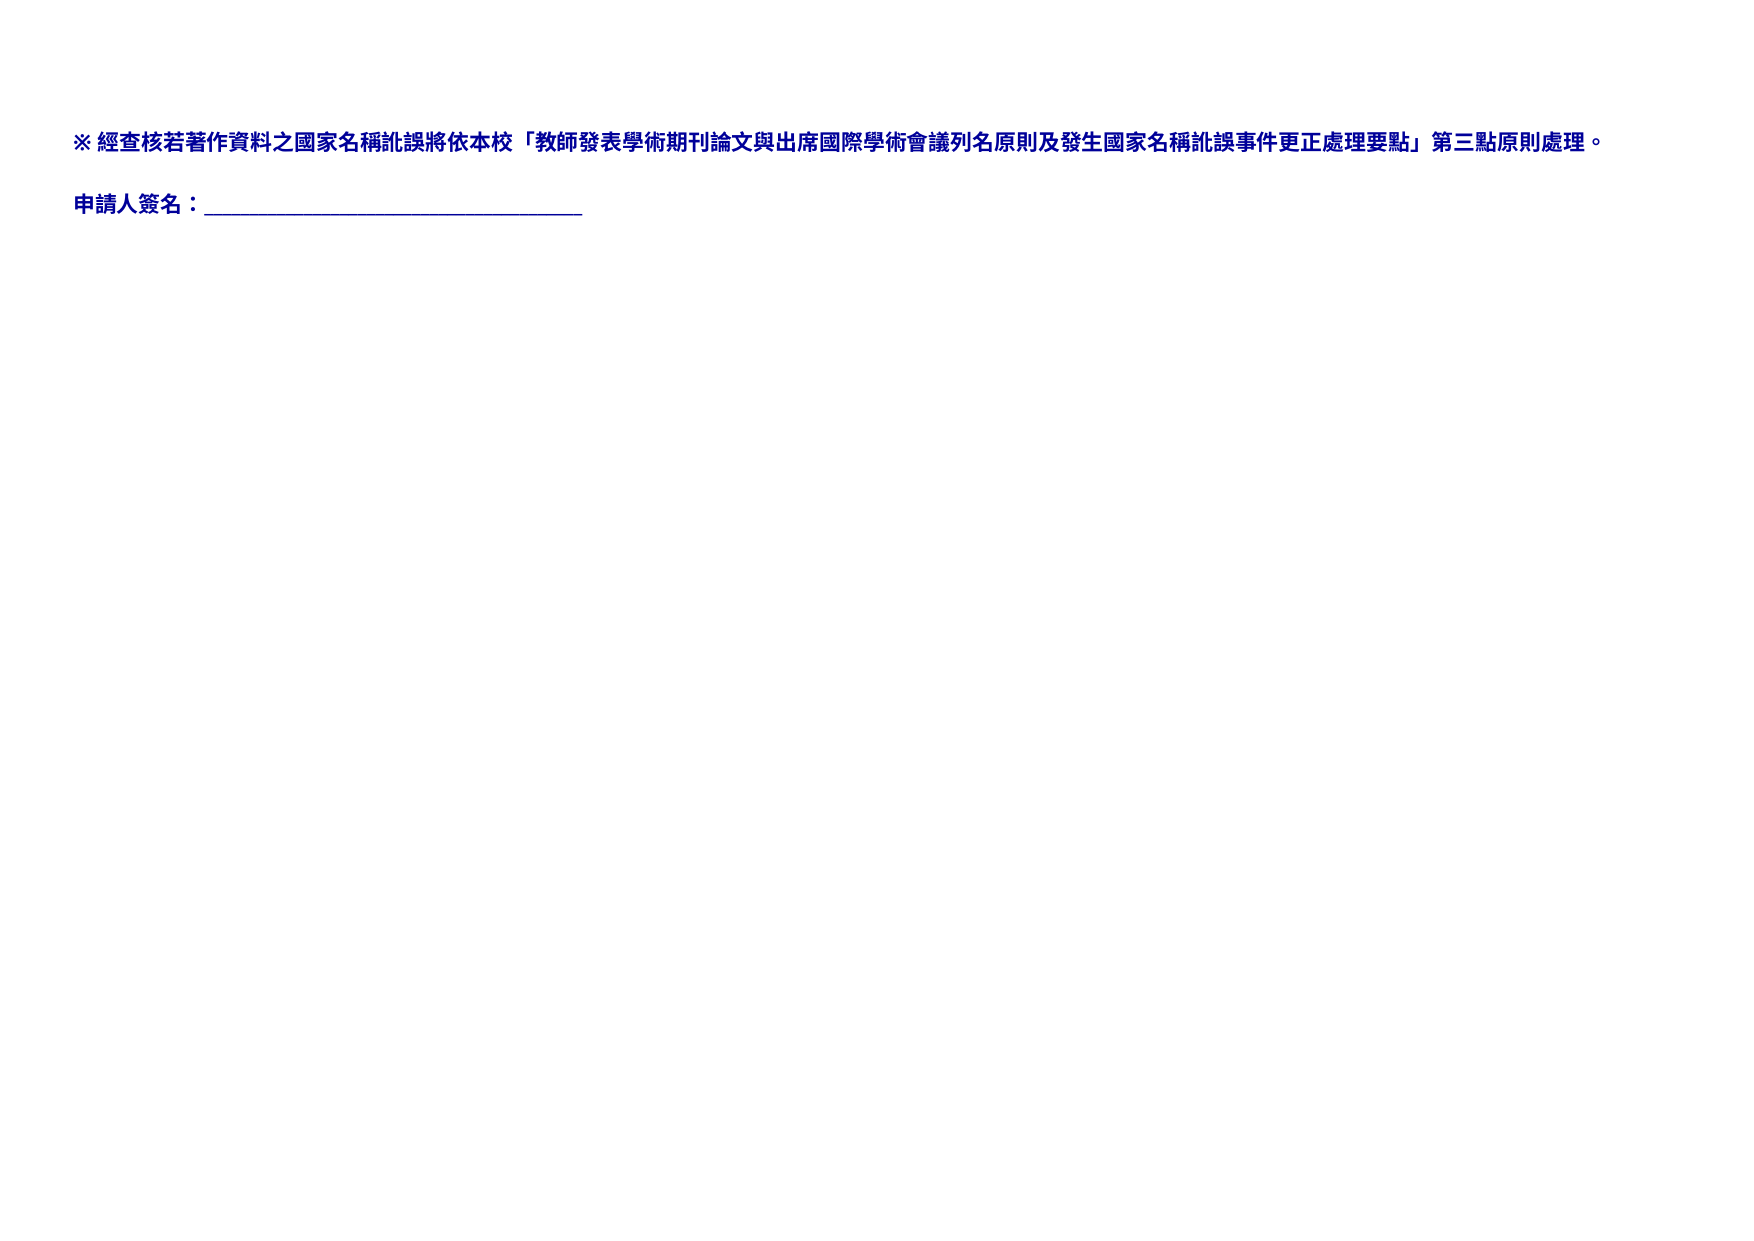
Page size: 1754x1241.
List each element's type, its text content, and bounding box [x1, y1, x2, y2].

table_header [73, 235, 1681, 297]
table_cell ※ 經查核若著作資料之國家名稱訛誤將依本校「教師發表學術期刊論文與出席國際學術會議列名原則及發生國家名稱訛誤事件更正處理要點」第三點原則處理。 申請人簽名：__________________________________________ [73, 89, 1681, 235]
table_header 國立中興大學學術研究績效獎勵申請表 (兼任、合聘、客座教授適用) [73, 297, 1681, 360]
